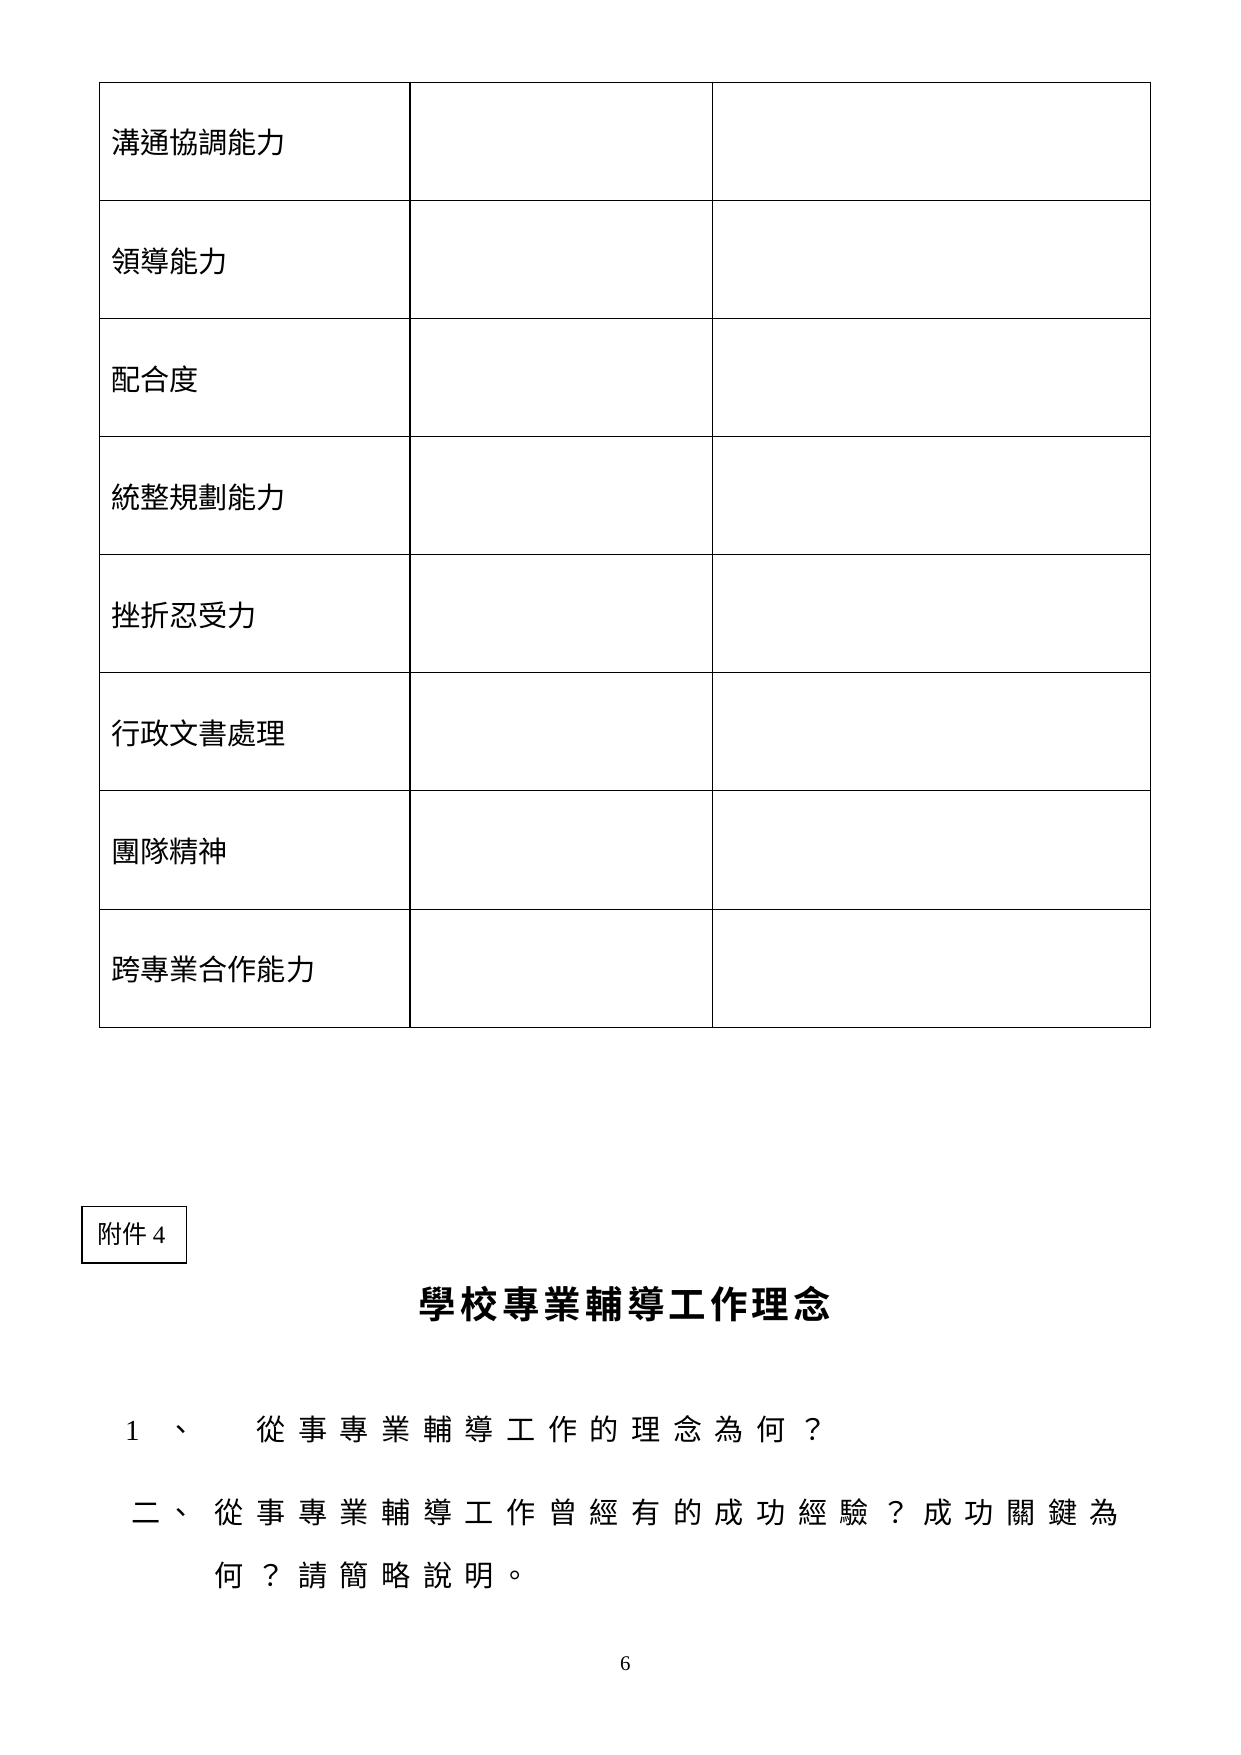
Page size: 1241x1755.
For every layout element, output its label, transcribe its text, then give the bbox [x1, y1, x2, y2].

table_cell [411, 555, 712, 672]
table_cell 領導能力 [100, 201, 409, 318]
table_cell [713, 319, 1150, 436]
table_cell [411, 437, 712, 554]
table_cell [713, 201, 1150, 318]
table_cell [411, 83, 712, 200]
table_cell [713, 555, 1150, 672]
table_cell [713, 83, 1150, 200]
table_cell [713, 437, 1150, 554]
table_cell [411, 673, 712, 790]
table_cell 行政文書處理 [100, 673, 409, 790]
table_cell 跨專業合作能力 [100, 910, 409, 1027]
table_cell [713, 791, 1150, 908]
list 從事專業輔導工作的理念為何？ [125, 1344, 1125, 1469]
table_cell [713, 673, 1150, 790]
table_cell 統整規劃能力 [100, 437, 409, 554]
table_cell [411, 791, 712, 908]
text 二、從事專業輔導工作曾經有的成功經驗？成功關鍵為何？請簡略說明。 [125, 1469, 1125, 1594]
table_cell [411, 910, 712, 1027]
table_cell 溝通協調能力 [100, 83, 409, 200]
table_cell 團隊精神 [100, 791, 409, 908]
table_cell [713, 910, 1150, 1027]
table_cell 挫折忍受力 [100, 555, 409, 672]
text 附件4 [98, 1215, 171, 1251]
table_cell [411, 201, 712, 318]
table_cell [411, 319, 712, 436]
text 學校專業輔導工作理念 [125, 1261, 1125, 1323]
text [83, 1207, 186, 1262]
table_cell 配合度 [100, 319, 409, 436]
